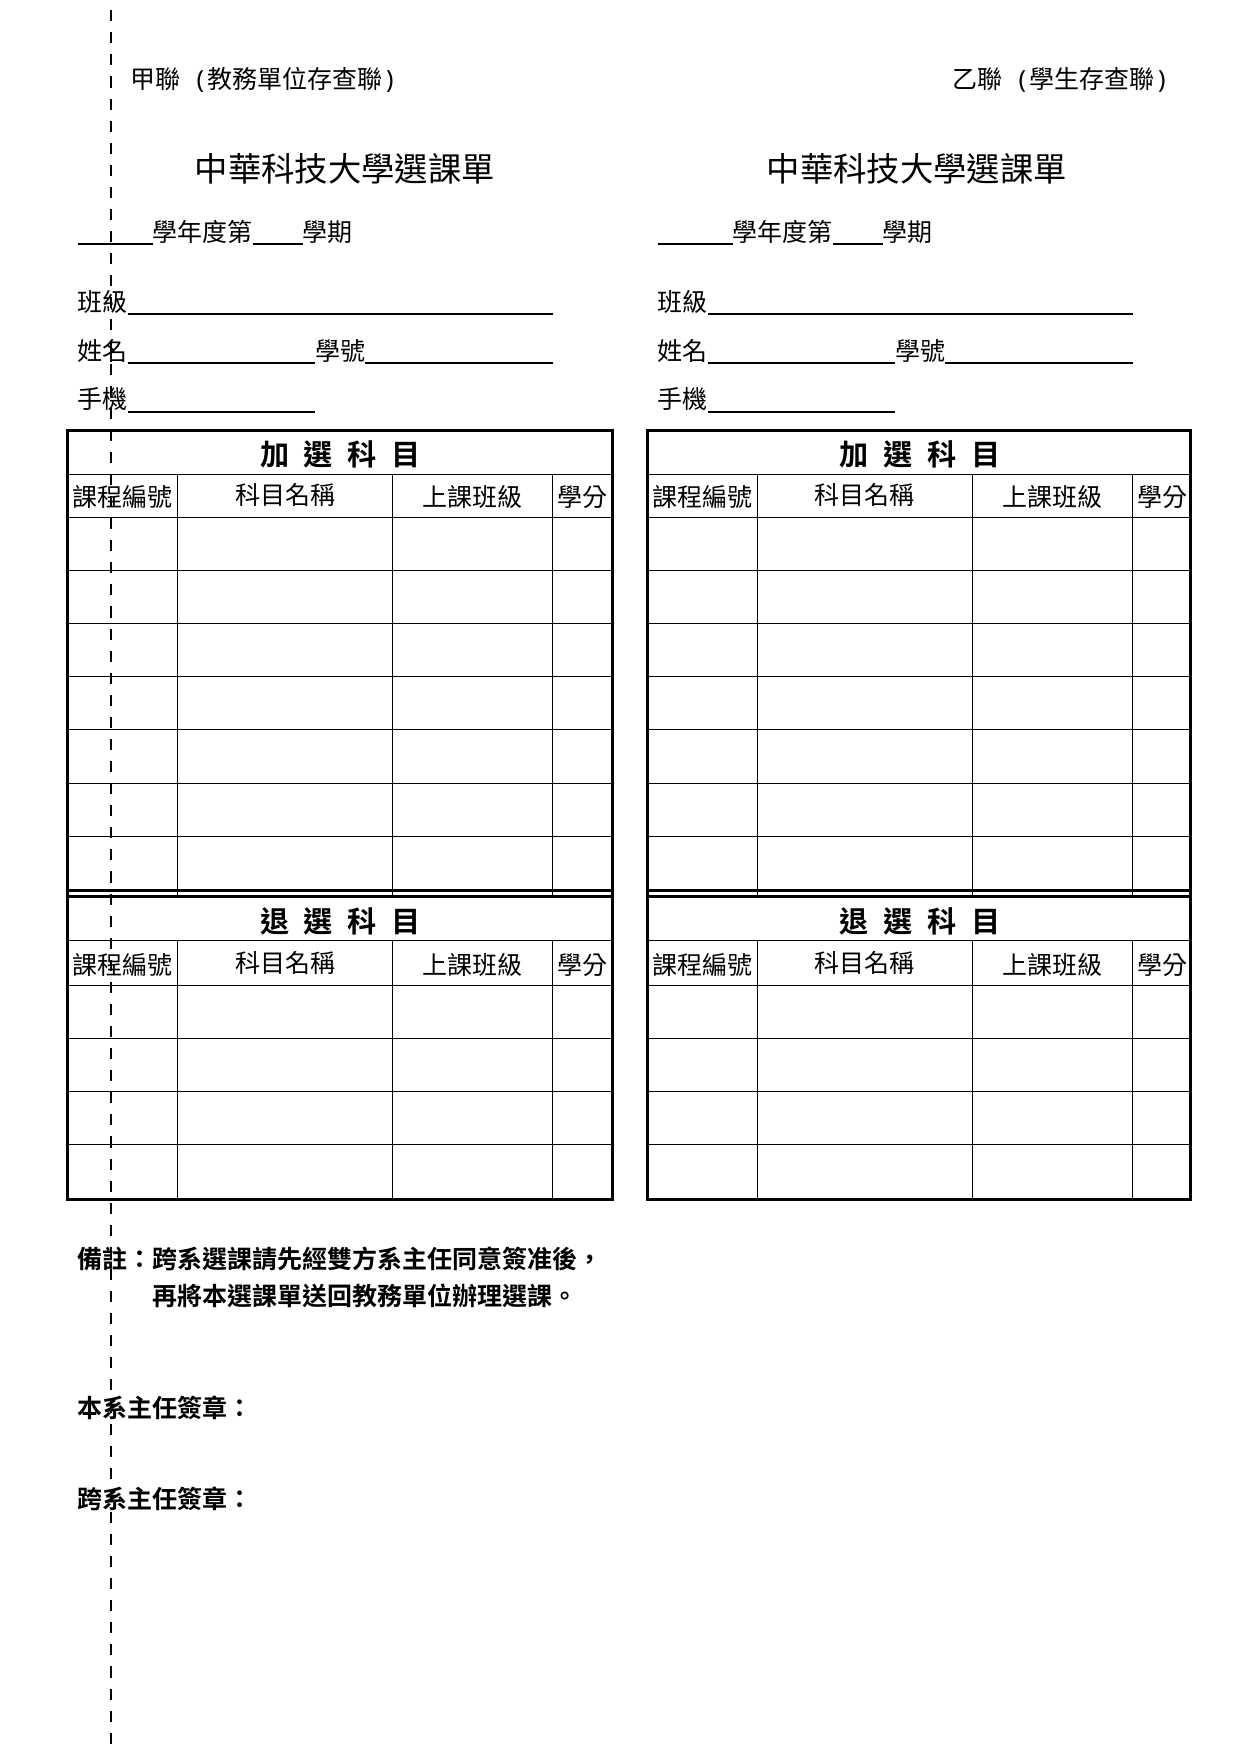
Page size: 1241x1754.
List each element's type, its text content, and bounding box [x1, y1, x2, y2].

table_cell 課程編號 [649, 475, 757, 517]
text 學年度第 學期 [657, 212, 1176, 248]
table_cell [1133, 986, 1189, 1038]
table_cell 上課班級 [393, 941, 552, 985]
table_cell [1133, 624, 1189, 676]
table_cell [178, 1145, 392, 1197]
table_cell 科目名稱 [758, 475, 972, 517]
table_cell 課程編號 [69, 475, 177, 517]
table_cell [649, 837, 757, 889]
table_cell [553, 1092, 611, 1144]
table_cell [393, 1039, 552, 1091]
table_header 加 選 科 目 [649, 432, 1189, 474]
table_cell [1133, 784, 1189, 836]
table_cell [393, 677, 552, 729]
table_cell 退 選 科 目 [649, 898, 1189, 940]
table_cell [393, 837, 552, 889]
table_cell [758, 624, 972, 676]
table_cell [758, 784, 972, 836]
table_cell [973, 518, 1132, 570]
table_cell 科目名稱 [178, 475, 392, 517]
table_cell 科目名稱 [758, 941, 972, 985]
table_cell [973, 837, 1132, 889]
table_cell [758, 1039, 972, 1091]
table_cell [1133, 1039, 1189, 1091]
table_cell [553, 986, 611, 1038]
table_header 加 選 科 目 [69, 432, 611, 474]
text 學年度第 學期 [77, 212, 612, 248]
table_cell [69, 1092, 177, 1144]
table_cell [649, 784, 757, 836]
table_cell 科目名稱 [178, 941, 392, 985]
table_cell 學分 [553, 475, 611, 517]
table_cell [553, 677, 611, 729]
table_cell [1133, 1092, 1189, 1144]
table_cell [69, 986, 177, 1038]
table_cell [178, 1039, 392, 1091]
table_cell [178, 784, 392, 836]
table_cell [553, 571, 611, 623]
table_cell [69, 784, 177, 836]
table_cell [973, 986, 1132, 1038]
text 姓名 學號 [657, 331, 1176, 367]
text 班級 [657, 282, 1176, 318]
text 跨系主任簽章： [77, 1479, 612, 1516]
table_cell [553, 1145, 611, 1197]
table_cell [69, 518, 177, 570]
text 手機 [657, 380, 1176, 416]
table_cell [649, 986, 757, 1038]
table_cell 學分 [1133, 941, 1189, 985]
text 中華科技大學選課單 [77, 143, 612, 191]
table_cell [393, 784, 552, 836]
table_cell [553, 730, 611, 782]
table_cell [553, 837, 611, 889]
table_cell [758, 730, 972, 782]
table_cell [178, 624, 392, 676]
table_cell [973, 1039, 1132, 1091]
table_cell [973, 624, 1132, 676]
table_cell 課程編號 [649, 941, 757, 985]
table_cell [758, 837, 972, 889]
table_cell [758, 571, 972, 623]
table_cell [758, 1145, 972, 1197]
table_cell [1133, 837, 1189, 889]
table_cell [393, 1092, 552, 1144]
table_cell [393, 518, 552, 570]
table_cell [69, 677, 177, 729]
table_cell [553, 784, 611, 836]
table_cell [758, 677, 972, 729]
table_cell 上課班級 [973, 941, 1132, 985]
table_cell [393, 986, 552, 1038]
table_cell [393, 1145, 552, 1197]
table_cell [178, 571, 392, 623]
table_cell [649, 518, 757, 570]
table_cell [178, 986, 392, 1038]
text 備註：跨系選課請先經雙方系主任同意簽准後，再將本選課單送回教務單位辦理選課。 [77, 1238, 596, 1313]
table_cell 學分 [1133, 475, 1189, 517]
table_cell [649, 571, 757, 623]
table_cell [973, 1145, 1132, 1197]
table_cell [1133, 1145, 1189, 1197]
table_cell [69, 1039, 177, 1091]
table_cell [553, 624, 611, 676]
table_cell [1133, 730, 1189, 782]
table_cell 課程編號 [69, 941, 177, 985]
table_cell [973, 730, 1132, 782]
table_cell [649, 677, 757, 729]
text 手機 [77, 380, 612, 416]
table_cell [393, 571, 552, 623]
table_cell [393, 624, 552, 676]
table_cell [178, 518, 392, 570]
table_cell [553, 518, 611, 570]
table_cell [649, 624, 757, 676]
table_cell [649, 730, 757, 782]
table_cell [1133, 571, 1189, 623]
table_cell [649, 1092, 757, 1144]
table_cell [178, 677, 392, 729]
text 中華科技大學選課單 [657, 143, 1176, 191]
table_cell [758, 1092, 972, 1144]
table_cell [649, 1039, 757, 1091]
table_cell [973, 571, 1132, 623]
table_cell 學分 [553, 941, 611, 985]
table_cell [178, 730, 392, 782]
table_cell [393, 730, 552, 782]
table_cell [758, 986, 972, 1038]
table_cell [178, 1092, 392, 1144]
table_cell [69, 571, 177, 623]
table_cell 上課班級 [973, 475, 1132, 517]
table_cell [1133, 518, 1189, 570]
table_cell 上課班級 [393, 475, 552, 517]
table_cell [973, 784, 1132, 836]
table_cell [69, 730, 177, 782]
table_cell [649, 1145, 757, 1197]
table_cell [973, 677, 1132, 729]
text 姓名 學號 [77, 331, 612, 367]
table_cell [553, 1039, 611, 1091]
text 本系主任簽章： [77, 1389, 612, 1425]
table_cell [973, 1092, 1132, 1144]
table_cell [69, 624, 177, 676]
table_cell [758, 518, 972, 570]
table_cell [69, 1145, 177, 1197]
table_cell 退 選 科 目 [69, 898, 611, 940]
table_cell [178, 837, 392, 889]
text 班級 [77, 282, 612, 318]
table_cell [1133, 677, 1189, 729]
table_cell [69, 837, 177, 889]
